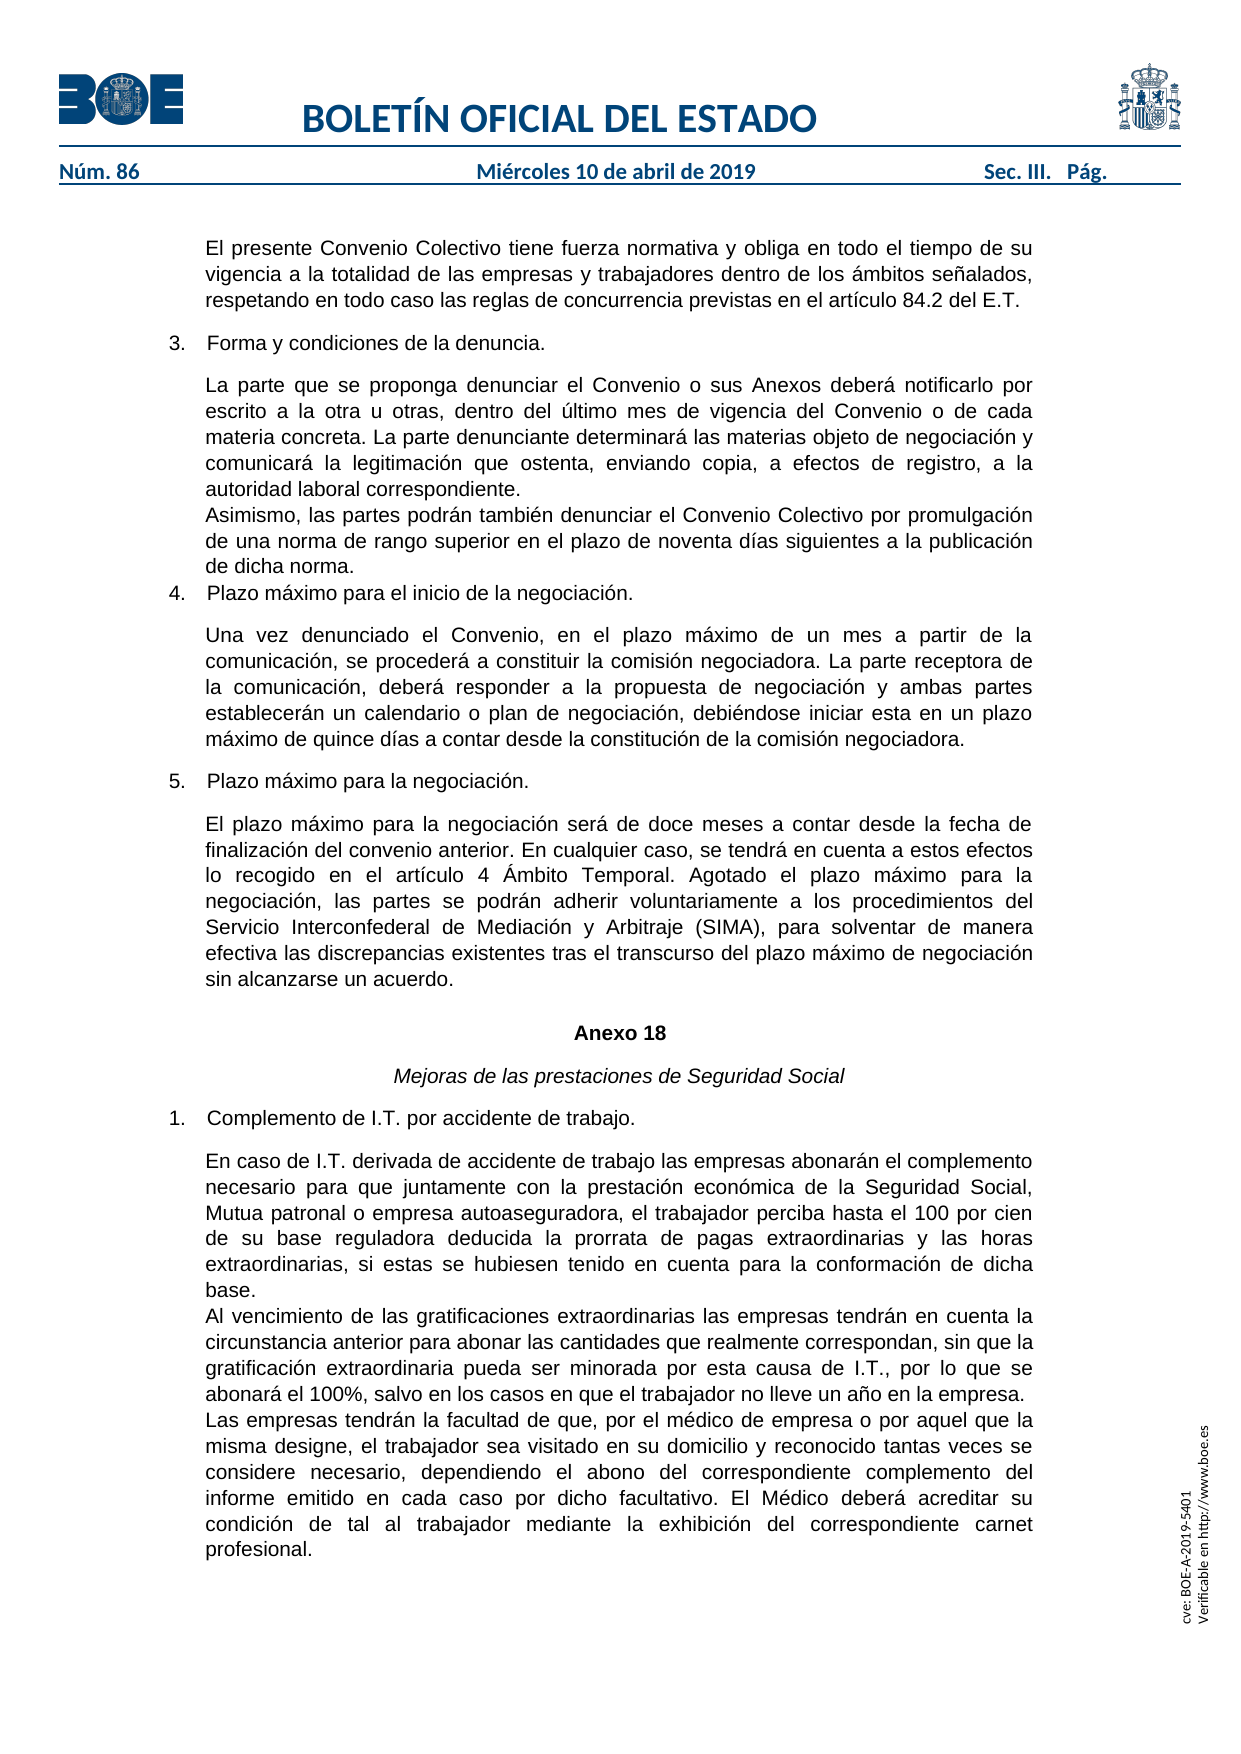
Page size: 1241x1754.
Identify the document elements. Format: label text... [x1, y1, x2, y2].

list Forma y condiciones de la denuncia. [168, 331, 1034, 354]
text Las empresas tendrán la facultad de que, por el médico de empresa o por aquel que la misma designe, el trabajador sea visitado en su domicilio y reconocido tantas veces se considere necesario, dependiendo el abono del correspondiente complemento del informe emitido en cada caso por dicho facultativo. El Médico deberá acreditar su condición de tal al trabajador mediante la exhibición del correspondiente carnet profesional. [205, 1408, 1034, 1561]
text La parte que se proponga denunciar el Convenio o sus Anexos deberá notificarlo por escrito a la otra u otras, dentro del último mes de vigencia del Convenio o de cada materia concreta. La parte denunciante determinará las materias objeto de negociación y comunicará la legitimación que ostenta, enviando copia, a efectos de registro, a la autoridad laboral correspondiente. [205, 373, 1034, 500]
text Al vencimiento de las gratificaciones extraordinarias las empresas tendrán en cuenta la circunstancia anterior para abonar las cantidades que realmente correspondan, sin que la gratificación extraordinaria pueda ser minorada por esta causa de I.T., por lo que se abonará el 100%, salvo en los casos en que el trabajador no lleve un año en la empresa. [205, 1304, 1034, 1406]
text El presente Convenio Colectivo tiene fuerza normativa y obliga en todo el tiempo de su vigencia a la totalidad de las empresas y trabajadores dentro de los ámbitos señalados, respetando en todo caso las reglas de concurrencia previstas en el artículo 84.2 del E.T. [205, 236, 1034, 312]
subtitle Mejoras de las prestaciones de Seguridad Social [207, 1064, 1033, 1088]
list Complemento de I.T. por accidente de trabajo. [168, 1106, 1034, 1130]
text En caso de I.T. derivada de accidente de trabajo las empresas abonarán el complemento necesario para que juntamente con la prestación económica de la Seguridad Social, Mutua patronal o empresa autoaseguradora, el trabajador perciba hasta el 100 por cien de su base reguladora deducida la prorrata de pagas extraordinarias y las horas extraordinarias, si estas se hubiesen tenido en cuenta para la conformación de dicha base. [205, 1149, 1034, 1302]
text Asimismo, las partes podrán también denunciar el Convenio Colectivo por promulgación de una norma de rango superior en el plazo de noventa días siguientes a la publicación de dicha norma. [205, 503, 1034, 578]
list Plazo máximo para el inicio de la negociación. [168, 581, 1034, 605]
text El plazo máximo para la negociación será de doce meses a contar desde la fecha de finalización del convenio anterior. En cualquier caso, se tendrá en cuenta a estos efectos lo recogido en el artículo 4 Ámbito Temporal. Agotado el plazo máximo para la negociación, las partes se podrán adherir voluntariamente a los procedimientos del Servicio Interconfederal de Mediación y Arbitraje (SIMA), para solventar de manera efectiva las discrepancias existentes tras el transcurso del plazo máximo de negociación sin alcanzarse un acuerdo. [205, 812, 1034, 991]
text Una vez denunciado el Convenio, en el plazo máximo de un mes a partir de la comunicación, se procederá a constituir la comisión negociadora. La parte receptora de la comunicación, deberá responder a la propuesta de negociación y ambas partes establecerán un calendario o plan de negociación, debiéndose iniciar esta en un plazo máximo de quince días a contar desde la constitución de la comisión negociadora. [205, 623, 1034, 751]
subtitle Anexo 18 [207, 1021, 1033, 1045]
list Plazo máximo para la negociación. [168, 769, 1034, 793]
